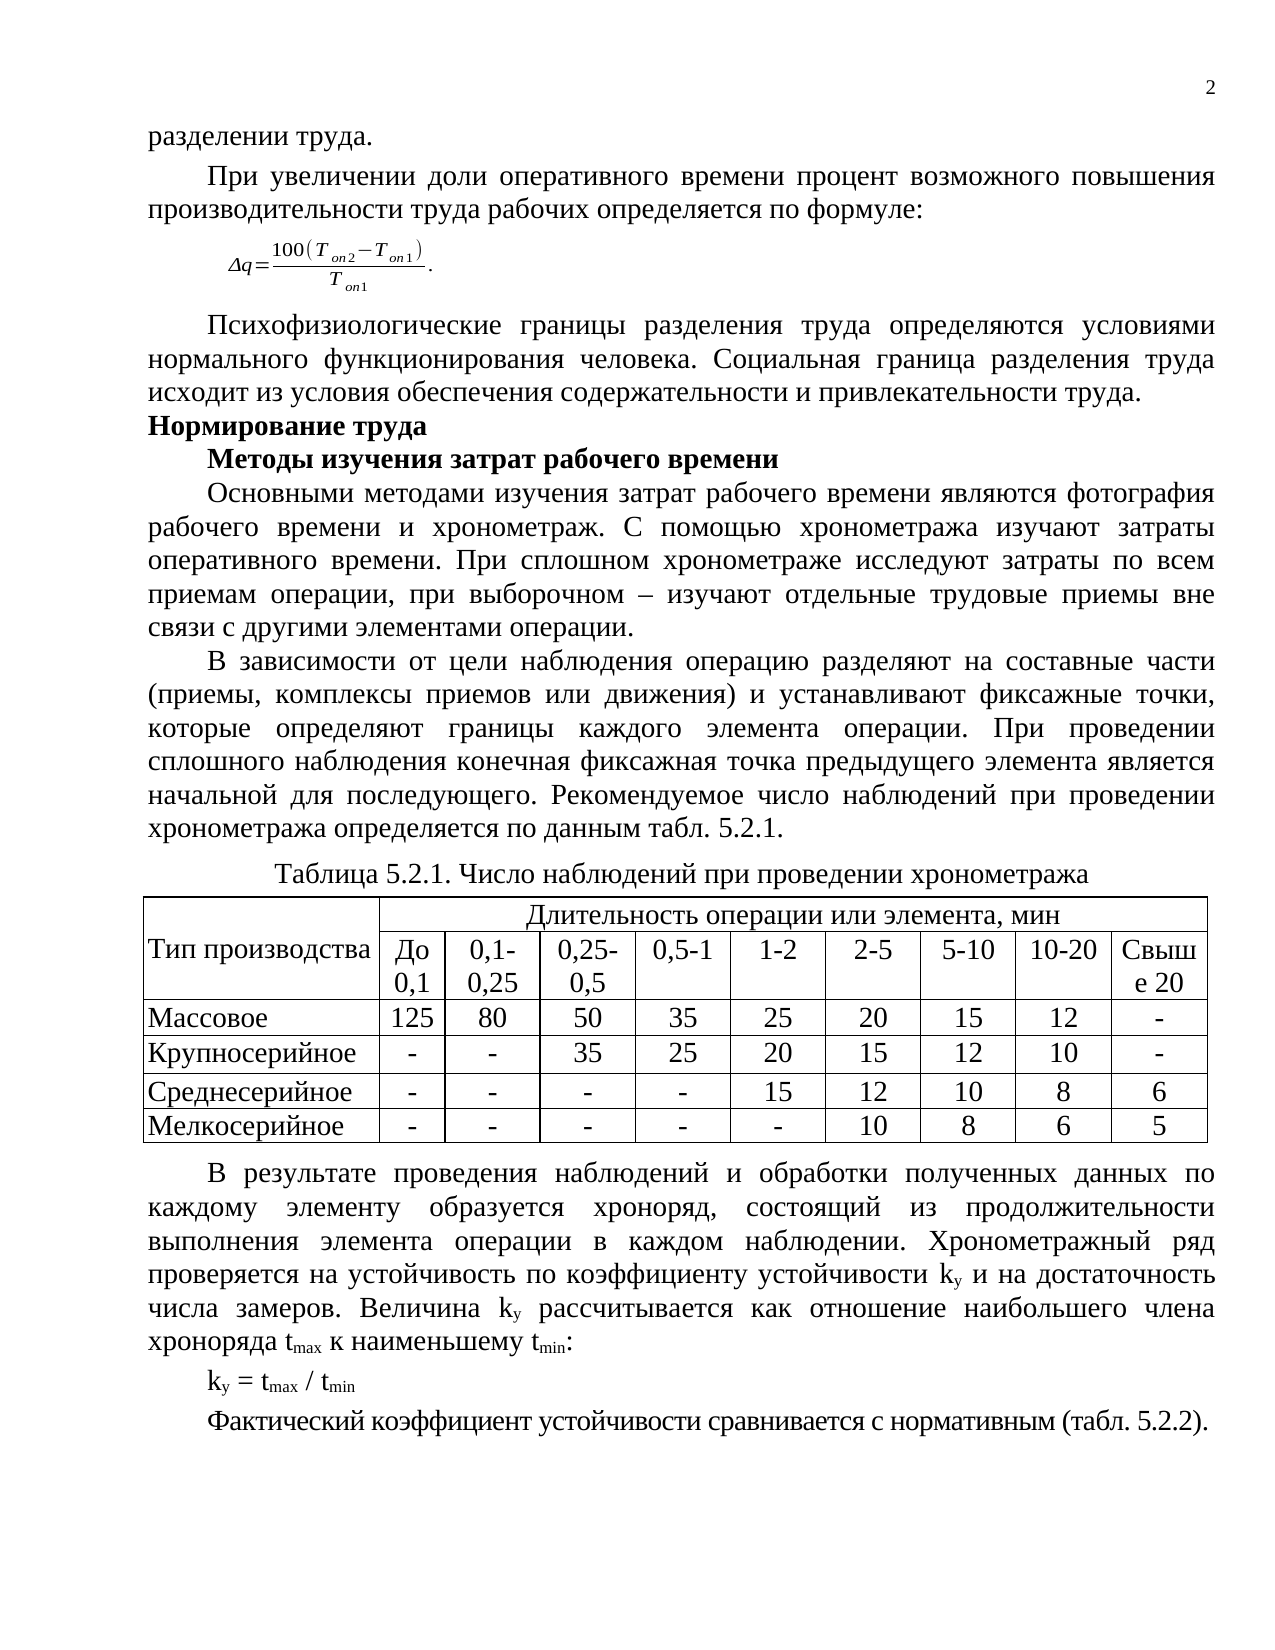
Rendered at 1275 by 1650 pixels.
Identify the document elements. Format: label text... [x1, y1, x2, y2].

table_header Длительность операции или элемента, мин [380, 898, 1207, 931]
text В зависимости от цели наблюдения операцию разделяют на составные части (приемы, комплексы приемов или движения) и устанавливают фиксажные точки, которые определяют границы каждого элемента операции. При проведении сплошного наблюдения конечная фиксажная точка предыдущего элемента является начальной для последующего. Рекомендуемое число наблюдений при проведении хронометража определяется по данным табл. 5.2.1. [148, 643, 1216, 844]
table_cell 8 [921, 1109, 1015, 1142]
table_cell 50 [541, 1000, 635, 1034]
table_cell 8 [1016, 1074, 1111, 1107]
table_cell 20 [826, 1000, 920, 1034]
table_cell 10 [826, 1109, 920, 1142]
table_cell 6 [1016, 1109, 1111, 1142]
table_cell 15 [826, 1036, 920, 1073]
table_cell 12 [921, 1036, 1015, 1073]
table_cell - [446, 1109, 539, 1142]
table_cell 2-5 [826, 932, 920, 999]
table_cell До 0,1 [380, 932, 444, 999]
table_cell - [731, 1109, 825, 1142]
table_cell 25 [731, 1000, 825, 1034]
table_cell 1-2 [731, 932, 825, 999]
table_cell - [446, 1036, 539, 1073]
table_cell 0,5-1 [636, 932, 730, 999]
text Фактический коэффициент устойчивости сравнивается с нормативным (табл. 5.2.2). [148, 1403, 1216, 1436]
table_cell 12 [826, 1074, 920, 1107]
table_cell Массовое [144, 1000, 379, 1034]
table_cell - [1112, 1036, 1207, 1073]
table_cell 20 [731, 1036, 825, 1073]
text разделении труда. [148, 118, 1216, 152]
table_cell 10 [921, 1074, 1015, 1107]
table_cell Свыше 20 [1112, 932, 1207, 999]
table_cell - [380, 1074, 444, 1107]
table_cell 35 [541, 1036, 635, 1073]
table_cell - [636, 1109, 730, 1142]
table_cell 10-20 [1016, 932, 1111, 999]
text При увеличении доли оперативного времени процент возможного повышения производительности труда рабочих определяется по формуле: [148, 158, 1216, 225]
table_cell Крупносерийное [144, 1036, 379, 1073]
table_cell - [1112, 1000, 1207, 1034]
subtitle Таблица 5.2.1. Число наблюдений при проведении хронометража [148, 857, 1216, 890]
text Нормирование труда [148, 408, 1216, 442]
table_cell 12 [1016, 1000, 1111, 1034]
table_cell - [446, 1074, 539, 1107]
table_cell Среднесерийное [144, 1074, 379, 1107]
text Психофизиологические границы разделения труда определяются условиями нормального функционирования человека. Социальная граница разделения труда исходит из условия обеспечения содержательности и привлекательности труда. [148, 307, 1216, 408]
table_cell - [541, 1109, 635, 1142]
table_cell 5 [1112, 1109, 1207, 1142]
text Методы изучения затрат рабочего времени [148, 442, 1216, 475]
table_cell 15 [731, 1074, 825, 1107]
text В результате проведения наблюдений и обработки полученных данных по каждому элементу образуется хроноряд, состоящий из продолжительности выполнения элемента операции в каждом наблюдении. Хронометражный ряд проверяется на устойчивость по коэффициенту устойчивости kу и на достаточность числа замеров. Величина kу рассчитывается как отношение наибольшего члена хроноряда tmax к наименьшему tmin: [148, 1156, 1216, 1357]
text kу = tmax / tmin [148, 1363, 1216, 1397]
table_cell 25 [636, 1036, 730, 1073]
table_cell 10 [1016, 1036, 1111, 1073]
table_cell - [380, 1036, 444, 1073]
table_cell 15 [921, 1000, 1015, 1034]
table_cell 35 [636, 1000, 730, 1034]
table_cell - [380, 1109, 444, 1142]
table_cell 125 [380, 1000, 444, 1034]
table_cell - [541, 1074, 635, 1107]
table_cell 0,25-0,5 [541, 932, 635, 999]
text Основными методами изучения затрат рабочего времени являются фотография рабочего времени и хронометраж. С помощью хронометража изучают затраты оперативного времени. При сплошном хронометраже исследуют затраты по всем приемам операции, при выборочном – изучают отдельные трудовые приемы вне связи с другими элементами операции. [148, 475, 1216, 643]
table_cell 5-10 [921, 932, 1015, 999]
table_header Тип производства [144, 898, 379, 999]
table_cell 80 [446, 1000, 539, 1034]
table_cell - [636, 1074, 730, 1107]
table_cell 0,1- 0,25 [446, 932, 539, 999]
table_cell Мелкосерийное [144, 1109, 379, 1142]
table_cell 6 [1112, 1074, 1207, 1107]
